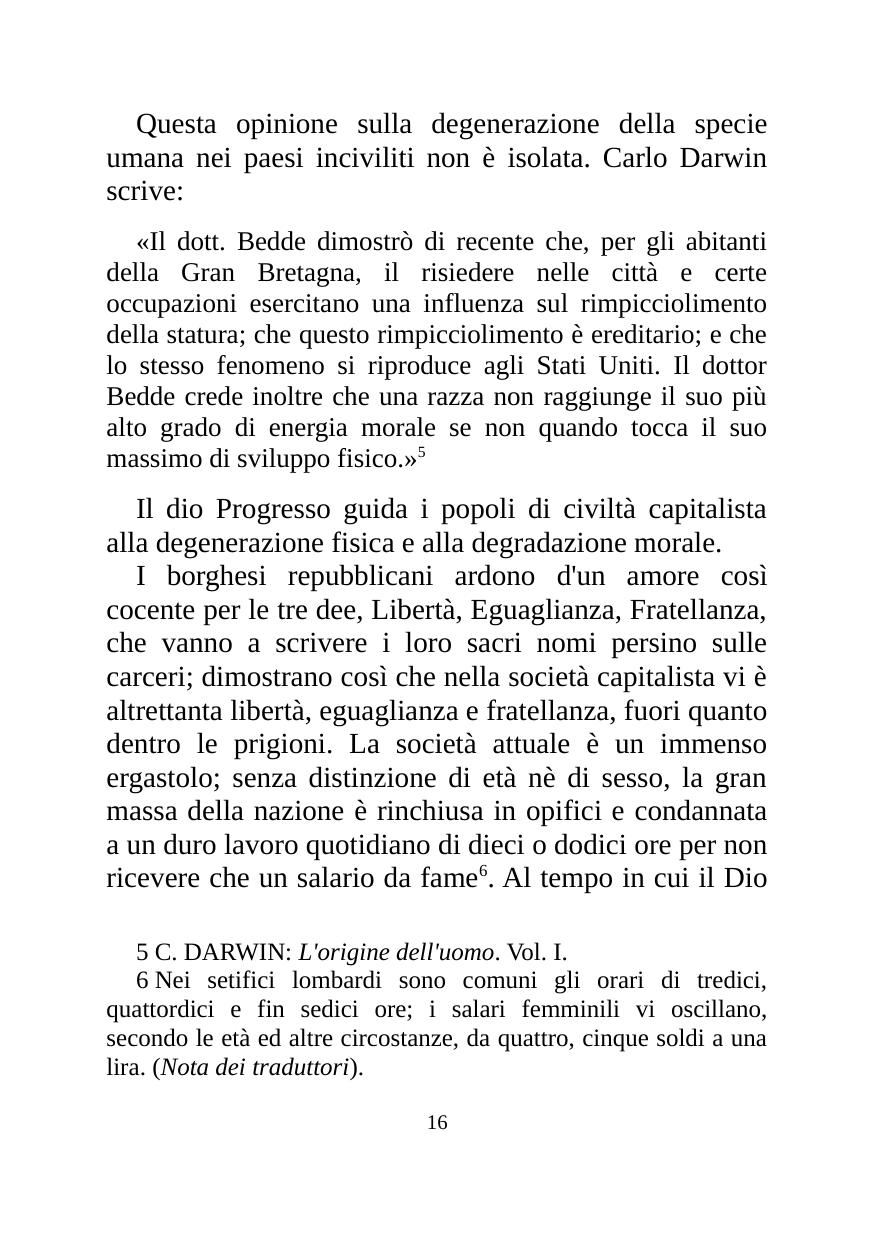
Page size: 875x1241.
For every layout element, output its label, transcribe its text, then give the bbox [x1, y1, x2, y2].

text Nei setifici lombardi sono comuni gli orari di tredici, quattordici e fin sedici ore; i salari femminili vi oscillano, secondo le età ed altre circostanze, da quattro, cinque soldi a una lira. (Nota dei traduttori). [106, 965, 768, 1080]
text Il dio Progresso guida i popoli di civiltà capitalista alla degenerazione fisica e alla degradazione morale. [106, 491, 768, 558]
text I borghesi repubblicani ardono d'un amore così cocente per le tre dee, Libertà, Eguaglianza, Fratellanza, che vanno a scrivere i loro sacri nomi persino sulle carceri; dimostrano così che nella società capitalista vi è altrettanta libertà, eguaglianza e fratellanza, fuori quanto dentro le prigioni. La società attuale è un immenso ergastolo; senza distinzione di età nè di sesso, la gran massa della nazione è rinchiusa in opifici e condannata a un duro lavoro quotidiano di dieci o dodici ore per non ricevere che un salario da fame. Al tempo in cui il Dio [106, 558, 768, 894]
text Questa opinione sulla degenerazione della specie umana nei paesi inciviliti non è isolata. Carlo Darwin scrive: [106, 106, 768, 207]
text C. DARWIN: L'origine dell'uomo. Vol. I. [106, 937, 768, 965]
text «Il dott. Bedde dimostrò di recente che, per gli abitanti della Gran Bretagna, il risiedere nelle città e certe occupazioni esercitano una influenza sul rimpicciolimento della statura; che questo rimpicciolimento è ereditario; e che lo stesso fenomeno si riproduce agli Stati Uniti. Il dottor Bedde crede inoltre che una razza non raggiunge il suo più alto grado di energia morale se non quando tocca il suo massimo di sviluppo fisico.» [106, 224, 768, 474]
